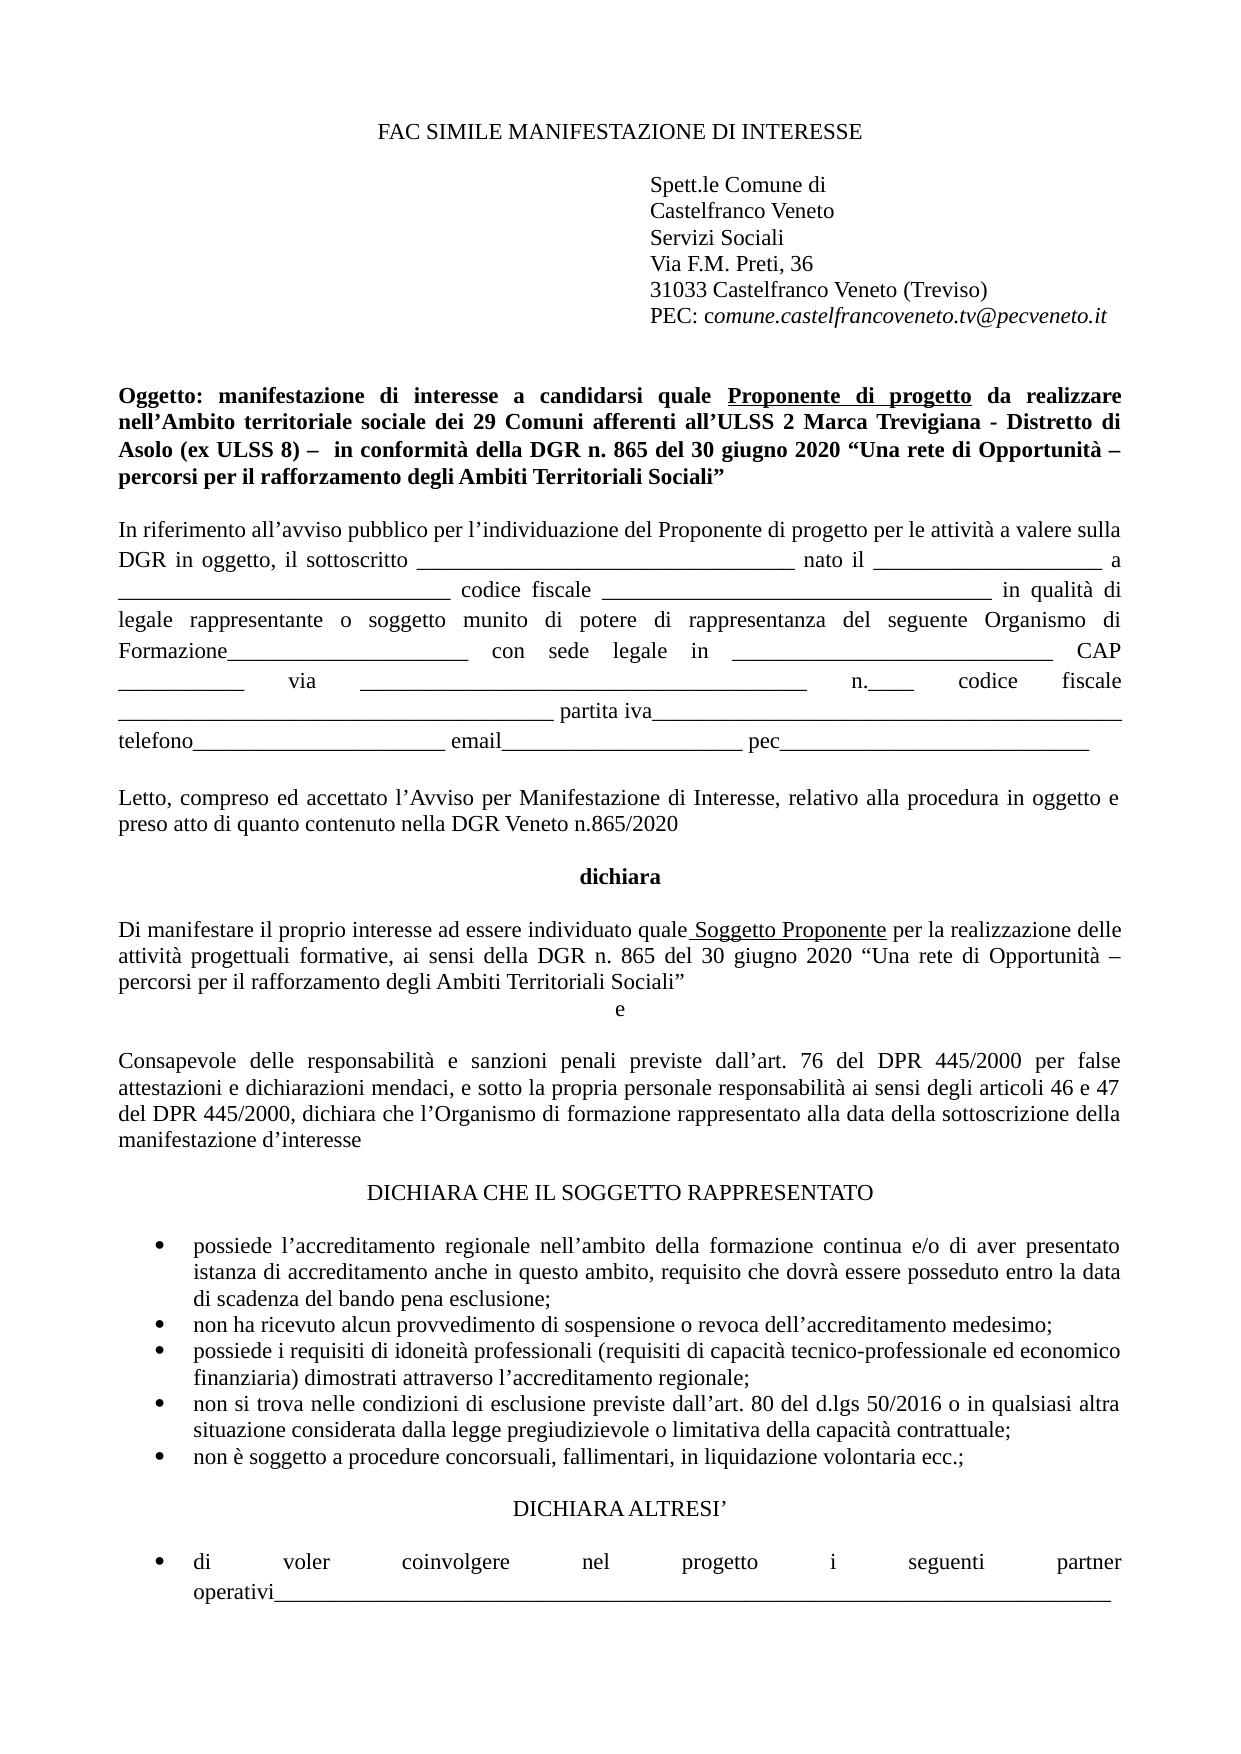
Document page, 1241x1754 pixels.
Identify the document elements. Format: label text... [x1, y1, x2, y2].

text Via F.M. Preti, 36 [118, 250, 1122, 276]
list possiede i requisiti di idoneità professionali (requisiti di capacità tecnico-professionale ed economico finanziaria) dimostrati attraverso l’accreditamento regionale; [156, 1337, 1122, 1390]
list non si trova nelle condizioni di esclusione previste dall’art. 80 del d.lgs 50/2016 o in qualsiasi altra situazione considerata dalla legge pregiudizievole o limitativa della capacità contrattuale; [156, 1390, 1122, 1443]
text Oggetto: manifestazione di interesse a candidarsi quale Proponente di progetto da realizzare nell’Ambito territoriale sociale dei 29 Comuni afferenti all’ULSS 2 Marca Trevigiana - Distretto di Asolo (ex ULSS 8) – in conformità della DGR n. 865 del 30 giugno 2020 “Una rete di Opportunità – percorsi per il rafforzamento degli Ambiti Territoriali Sociali” [118, 382, 1122, 489]
text e [118, 995, 1122, 1021]
text In riferimento all’avviso pubblico per l’individuazione del Proponente di progetto per le attività a valere sulla DGR in oggetto, il sottoscritto _________________________________ nato il ____________________ a _____________________________ codice fiscale __________________________________ in qualità di legale rappresentante o soggetto munito di potere di rappresentanza del seguente Organismo di Formazione_____________________ con sede legale in ____________________________ CAP ___________ via _______________________________________ n.____ codice fiscale ______________________________________ partita iva_________________________________________ telefono______________________ email_____________________ pec___________________________ [118, 516, 1122, 754]
list non è soggetto a procedure concorsuali, fallimentari, in liquidazione volontaria ecc.; [156, 1443, 1122, 1469]
list non ha ricevuto alcun provvedimento di sospensione o revoca dell’accreditamento medesimo; [156, 1311, 1122, 1337]
text Di manifestare il proprio interesse ad essere individuato quale Soggetto Proponente per la realizzazione delle attività progettuali formative, ai sensi della DGR n. 865 del 30 giugno 2020 “Una rete di Opportunità – percorsi per il rafforzamento degli Ambiti Territoriali Sociali” [118, 916, 1122, 995]
text Consapevole delle responsabilità e sanzioni penali previste dall’art. 76 del DPR 445/2000 per false attestazioni e dichiarazioni mendaci, e sotto la propria personale responsabilità ai sensi degli articoli 46 e 47 del DPR 445/2000, dichiara che l’Organismo di formazione rappresentato alla data della sottoscrizione della manifestazione d’interesse [118, 1047, 1122, 1153]
text FAC SIMILE MANIFESTAZIONE DI INTERESSE [118, 118, 1122, 144]
text Spett.le Comune di [118, 171, 1122, 197]
text DICHIARA ALTRESI’ [118, 1495, 1122, 1522]
text PEC: comune.castelfrancoveneto.tv@pecveneto.it [118, 303, 1122, 329]
text Letto, compreso ed accettato l’Avviso per Manifestazione di Interesse, relativo alla procedura in oggetto e preso atto di quanto contenuto nella DGR Veneto n.865/2020 [118, 784, 1122, 837]
text 31033 Castelfranco Veneto (Treviso) [118, 276, 1122, 303]
list possiede l’accreditamento regionale nell’ambito della formazione continua e/o di aver presentato istanza di accreditamento anche in questo ambito, requisito che dovrà essere posseduto entro la data di scadenza del bando pena esclusione; [156, 1232, 1122, 1311]
list di voler coinvolgere nel progetto i seguenti partner operativi__________________________________________________________________________________________________________________________________________________________________________________________________________________________________________; [156, 1548, 1122, 1605]
text dichiara [118, 863, 1122, 889]
text DICHIARA CHE IL SOGGETTO RAPPRESENTATO [118, 1179, 1122, 1206]
text Servizi Sociali [118, 223, 1122, 250]
text Castelfranco Veneto [118, 197, 1122, 223]
